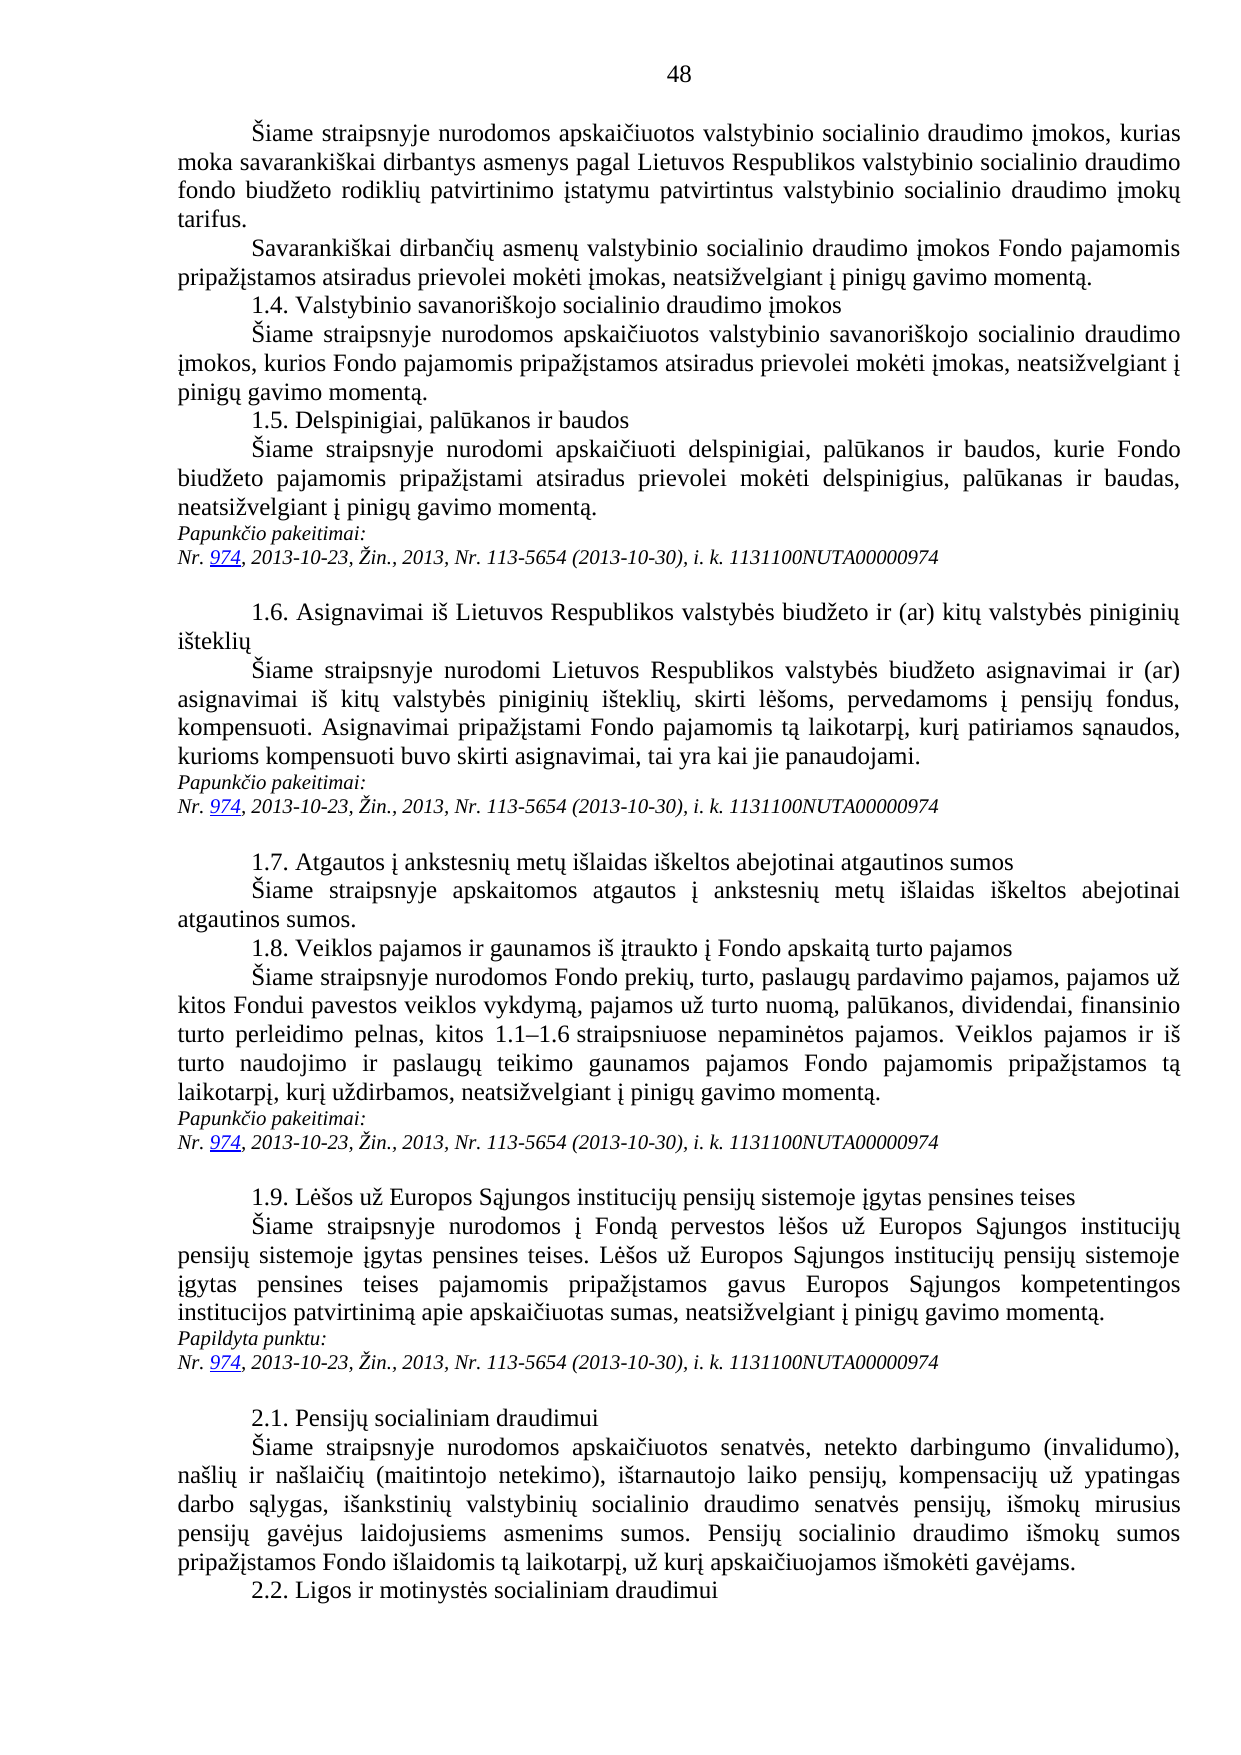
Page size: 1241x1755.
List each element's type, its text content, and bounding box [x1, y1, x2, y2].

text Šiame straipsnyje nurodomos apskaičiuotos valstybinio socialinio draudimo įmokos, kurias moka savarankiškai dirbantys asmenys pagal Lietuvos Respublikos valstybinio socialinio draudimo fondo biudžeto rodiklių patvirtinimo įstatymu patvirtintus valstybinio socialinio draudimo įmokų tarifus. [177, 118, 1181, 233]
text Papunkčio pakeitimai: [177, 770, 1181, 794]
text Šiame straipsnyje nurodomos į Fondą pervestos lėšos už Europos Sąjungos institucijų pensijų sistemoje įgytas pensines teises. Lėšos už Europos Sąjungos institucijų pensijų sistemoje įgytas pensines teises pajamomis pripažįstamos gavus Europos Sąjungos kompetentingos institucijos patvirtinimą apie apskaičiuotas sumas, neatsižvelgiant į pinigų gavimo momentą. [177, 1211, 1181, 1326]
text Nr. 974, 2013-10-23, Žin., 2013, Nr. 113-5654 (2013-10-30), i. k. 1131100NUTA00000974 [177, 1350, 1181, 1374]
text Nr. 974, 2013-10-23, Žin., 2013, Nr. 113-5654 (2013-10-30), i. k. 1131100NUTA00000974 [177, 545, 1181, 569]
text Papunkčio pakeitimai: [177, 521, 1181, 545]
text Šiame straipsnyje nurodomos apskaičiuotos valstybinio savanoriškojo socialinio draudimo įmokos, kurios Fondo pajamomis pripažįstamos atsiradus prievolei mokėti įmokas, neatsižvelgiant į pinigų gavimo momentą. [177, 319, 1181, 406]
text 1.6. Asignavimai iš Lietuvos Respublikos valstybės biudžeto ir (ar) kitų valstybės piniginių išteklių [177, 597, 1181, 655]
text Šiame straipsnyje nurodomos apskaičiuotos senatvės, netekto darbingumo (invalidumo), našlių ir našlaičių (maitintojo netekimo), ištarnautojo laiko pensijų, kompensacijų už ypatingas darbo sąlygas, išankstinių valstybinių socialinio draudimo senatvės pensijų, išmokų mirusius pensijų gavėjus laidojusiems asmenims sumos. Pensijų socialinio draudimo išmokų sumos pripažįstamos Fondo išlaidomis tą laikotarpį, už kurį apskaičiuojamos išmokėti gavėjams. [177, 1432, 1181, 1576]
text Savarankiškai dirbančių asmenų valstybinio socialinio draudimo įmokos Fondo pajamomis pripažįstamos atsiradus prievolei mokėti įmokas, neatsižvelgiant į pinigų gavimo momentą. [177, 233, 1181, 291]
text 1.9. Lėšos už Europos Sąjungos institucijų pensijų sistemoje įgytas pensines teises [177, 1182, 1181, 1211]
text Šiame straipsnyje nurodomi apskaičiuoti delspinigiai, palūkanos ir baudos, kurie Fondo biudžeto pajamomis pripažįstami atsiradus prievolei mokėti delspinigius, palūkanas ir baudas, neatsižvelgiant į pinigų gavimo momentą. [177, 434, 1181, 521]
text Šiame straipsnyje apskaitomos atgautos į ankstesnių metų išlaidas iškeltos abejotinai atgautinos sumos. [177, 876, 1181, 933]
text 1.7. Atgautos į ankstesnių metų išlaidas iškeltos abejotinai atgautinos sumos [177, 847, 1181, 876]
text Nr. 974, 2013-10-23, Žin., 2013, Nr. 113-5654 (2013-10-30), i. k. 1131100NUTA00000974 [177, 1130, 1181, 1154]
text Papunkčio pakeitimai: [177, 1106, 1181, 1130]
text Nr. 974, 2013-10-23, Žin., 2013, Nr. 113-5654 (2013-10-30), i. k. 1131100NUTA00000974 [177, 794, 1181, 818]
text 1.4. Valstybinio savanoriškojo socialinio draudimo įmokos [177, 291, 1181, 319]
text 1.8. Veiklos pajamos ir gaunamos iš įtraukto į Fondo apskaitą turto pajamos [177, 933, 1181, 962]
text Šiame straipsnyje nurodomi Lietuvos Respublikos valstybės biudžeto asignavimai ir (ar) asignavimai iš kitų valstybės piniginių išteklių, skirti lėšoms, pervedamoms į pensijų fondus, kompensuoti. Asignavimai pripažįstami Fondo pajamomis tą laikotarpį, kurį patiriamos sąnaudos, kurioms kompensuoti buvo skirti asignavimai, tai yra kai jie panaudojami. [177, 655, 1181, 770]
text 2.1. Pensijų socialiniam draudimui [177, 1403, 1181, 1432]
text 1.5. Delspinigiai, palūkanos ir baudos [177, 406, 1181, 434]
text Papildyta punktu: [177, 1326, 1181, 1350]
text 2.2. Ligos ir motinystės socialiniam draudimui [177, 1576, 1181, 1604]
text Šiame straipsnyje nurodomos Fondo prekių, turto, paslaugų pardavimo pajamos, pajamos už kitos Fondui pavestos veiklos vykdymą, pajamos už turto nuomą, palūkanos, dividendai, finansinio turto perleidimo pelnas, kitos 1.1–1.6 straipsniuose nepaminėtos pajamos. Veiklos pajamos ir iš turto naudojimo ir paslaugų teikimo gaunamos pajamos Fondo pajamomis pripažįstamos tą laikotarpį, kurį uždirbamos, neatsižvelgiant į pinigų gavimo momentą. [177, 962, 1181, 1106]
